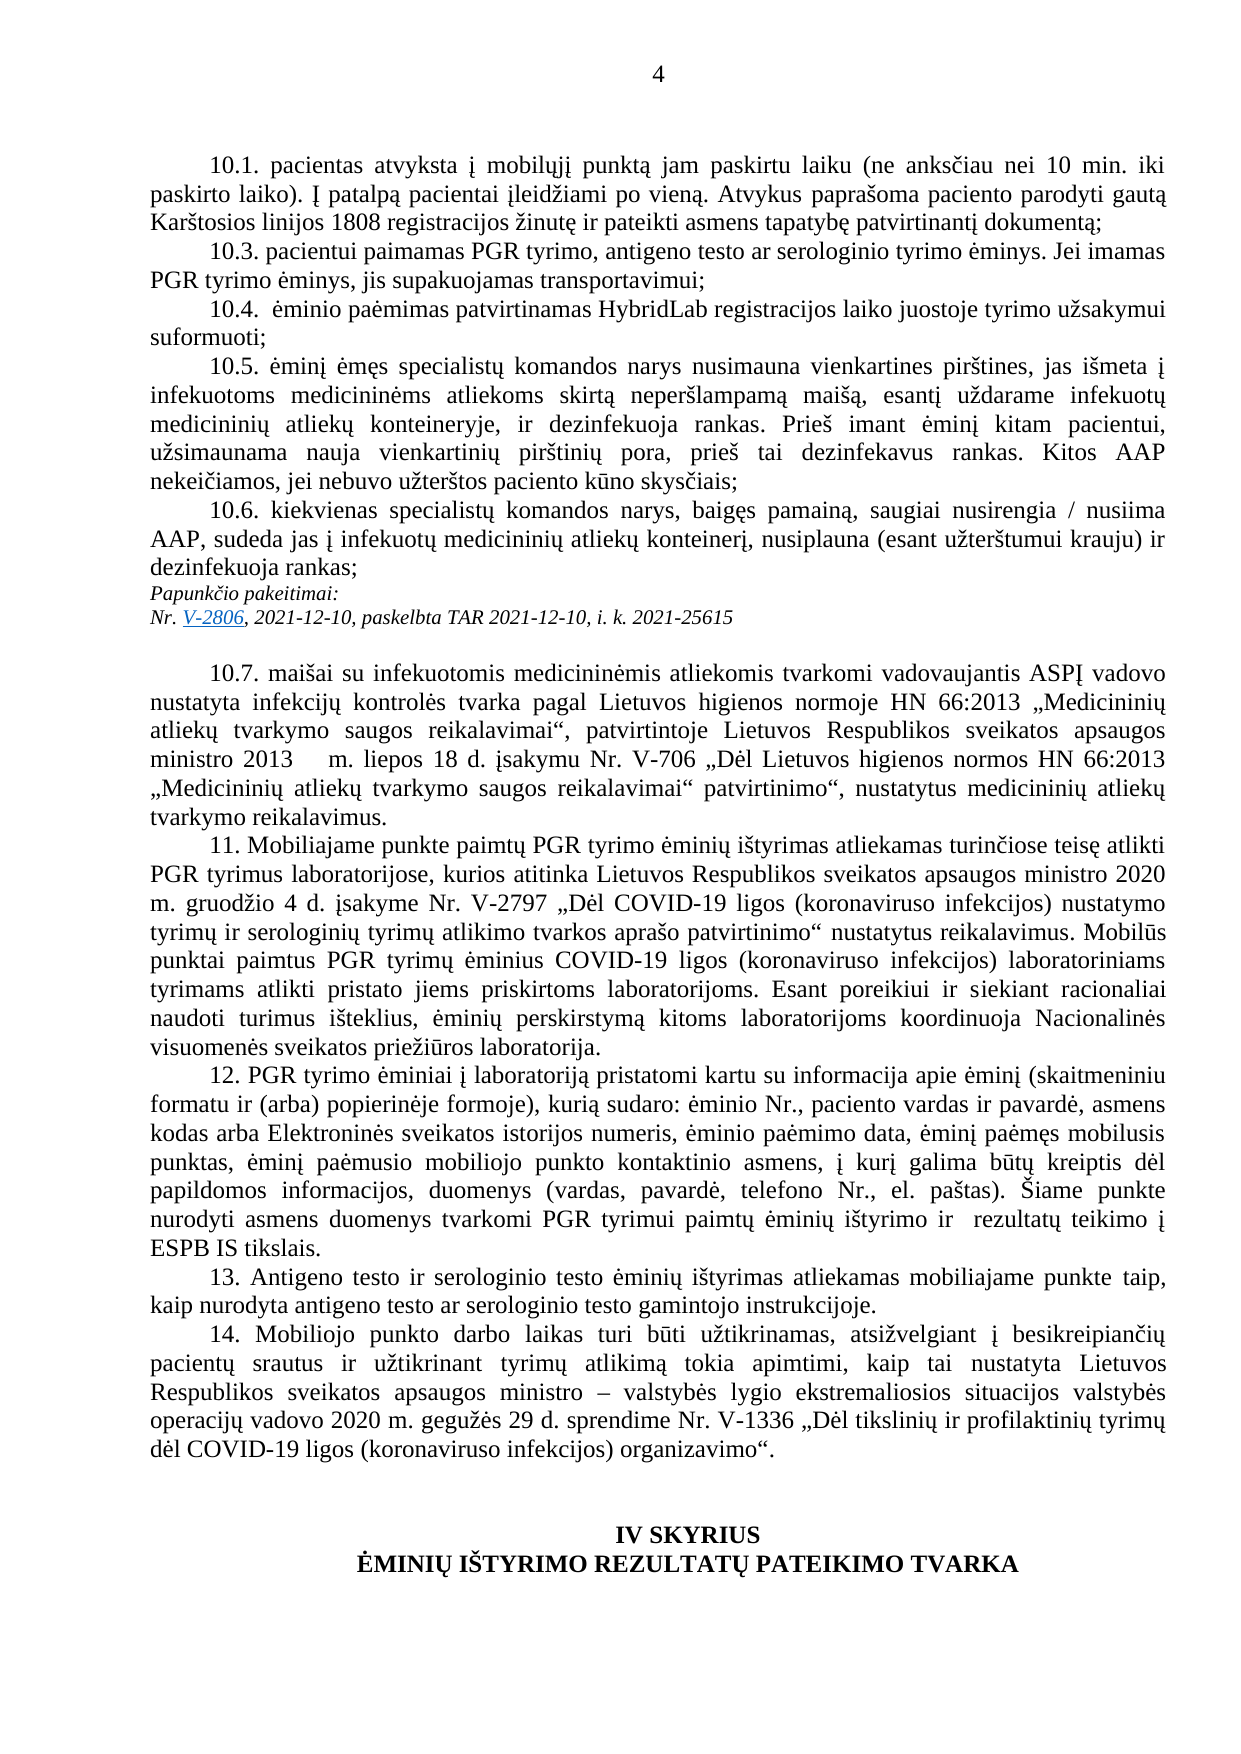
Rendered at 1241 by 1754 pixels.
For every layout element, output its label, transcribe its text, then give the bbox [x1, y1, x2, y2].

text Nr. V-2806, 2021-12-10, paskelbta TAR 2021-12-10, i. k. 2021-25615 [150, 605, 1167, 629]
text 10.7. maišai su infekuotomis medicininėmis atliekomis tvarkomi vadovaujantis ASPĮ vadovo nustatyta infekcijų kontrolės tvarka pagal Lietuvos higienos normoje HN 66:2013 „Medicininių atliekų tvarkymo saugos reikalavimai“, patvirtintoje Lietuvos Respublikos sveikatos apsaugos ministro 2013 m. liepos 18 d. įsakymu Nr. V-706 „Dėl Lietuvos higienos normos HN 66:2013 „Medicininių atliekų tvarkymo saugos reikalavimai“ patvirtinimo“, nustatytus medicininių atliekų tvarkymo reikalavimus. [150, 658, 1167, 831]
text IV SKYRIUS [150, 1521, 1167, 1549]
text 10.4. ėminio paėmimas patvirtinamas HybridLab registracijos laiko juostoje tyrimo užsakymui suformuoti; [150, 294, 1167, 351]
text 13. Antigeno testo ir serologinio testo ėminių ištyrimas atliekamas mobiliajame punkte taip, kaip nurodyta antigeno testo ar serologinio testo gamintojo instrukcijoje. [150, 1262, 1167, 1319]
text 14. Mobiliojo punkto darbo laikas turi būti užtikrinamas, atsižvelgiant į besikreipiančių pacientų srautus ir užtikrinant tyrimų atlikimą tokia apimtimi, kaip tai nustatyta Lietuvos Respublikos sveikatos apsaugos ministro – valstybės lygio ekstremaliosios situacijos valstybės operacijų vadovo 2020 m. gegužės 29 d. sprendime Nr. V-1336 „Dėl tikslinių ir profilaktinių tyrimų dėl COVID-19 ligos (koronaviruso infekcijos) organizavimo“. [150, 1319, 1167, 1463]
text 10.5. ėminį ėmęs specialistų komandos narys nusimauna vienkartines pirštines, jas išmeta į infekuotoms medicininėms atliekoms skirtą neperšlampamą maišą, esantį uždarame infekuotų medicininių atliekų konteineryje, ir dezinfekuoja rankas. Prieš imant ėminį kitam pacientui, užsimaunama nauja vienkartinių pirštinių pora, prieš tai dezinfekavus rankas. Kitos AAP nekeičiamos, jei nebuvo užterštos paciento kūno skysčiais; [150, 351, 1167, 495]
text 10.1. pacientas atvyksta į mobilųjį punktą jam paskirtu laiku (ne anksčiau nei 10 min. iki paskirto laiko). Į patalpą pacientai įleidžiami po vieną. Atvykus paprašoma paciento parodyti gautą Karštosios linijos 1808 registracijos žinutę ir pateikti asmens tapatybę patvirtinantį dokumentą; [150, 150, 1167, 236]
text 10.6. kiekvienas specialistų komandos narys, baigęs pamainą, saugiai nusirengia / nusiima AAP, sudeda jas į infekuotų medicininių atliekų konteinerį, nusiplauna (esant užterštumui krauju) ir dezinfekuoja rankas; [150, 495, 1167, 581]
text Papunkčio pakeitimai: [150, 581, 1167, 605]
text 10.3. pacientui paimamas PGR tyrimo, antigeno testo ar serologinio tyrimo ėminys. Jei imamas PGR tyrimo ėminys, jis supakuojamas transportavimui; [150, 236, 1167, 294]
text 11. Mobiliajame punkte paimtų PGR tyrimo ėminių ištyrimas atliekamas turinčiose teisę atlikti PGR tyrimus laboratorijose, kurios atitinka Lietuvos Respublikos sveikatos apsaugos ministro 2020 m. gruodžio 4 d. įsakyme Nr. V-2797 „Dėl COVID-19 ligos (koronaviruso infekcijos) nustatymo tyrimų ir serologinių tyrimų atlikimo tvarkos aprašo patvirtinimo“ nustatytus reikalavimus. Mobilūs punktai paimtus PGR tyrimų ėminius COVID-19 ligos (koronaviruso infekcijos) laboratoriniams tyrimams atlikti pristato jiems priskirtoms laboratorijoms. Esant poreikiui ir siekiant racionaliai naudoti turimus išteklius, ėminių perskirstymą kitoms laboratorijoms koordinuoja Nacionalinės visuomenės sveikatos priežiūros laboratorija. [150, 831, 1167, 1061]
text ĖMINIŲ IŠTYRIMO REZULTATŲ PATEIKIMO TVARKA [150, 1549, 1167, 1578]
text 12. PGR tyrimo ėminiai į laboratoriją pristatomi kartu su informacija apie ėminį (skaitmeniniu formatu ir (arba) popierinėje formoje), kurią sudaro: ėminio Nr., paciento vardas ir pavardė, asmens kodas arba Elektroninės sveikatos istorijos numeris, ėminio paėmimo data, ėminį paėmęs mobilusis punktas, ėminį paėmusio mobiliojo punkto kontaktinio asmens, į kurį galima būtų kreiptis dėl papildomos informacijos, duomenys (vardas, pavardė, telefono Nr., el. paštas). Šiame punkte nurodyti asmens duomenys tvarkomi PGR tyrimui paimtų ėminių ištyrimo ir rezultatų teikimo į ESPB IS tikslais. [150, 1061, 1167, 1262]
